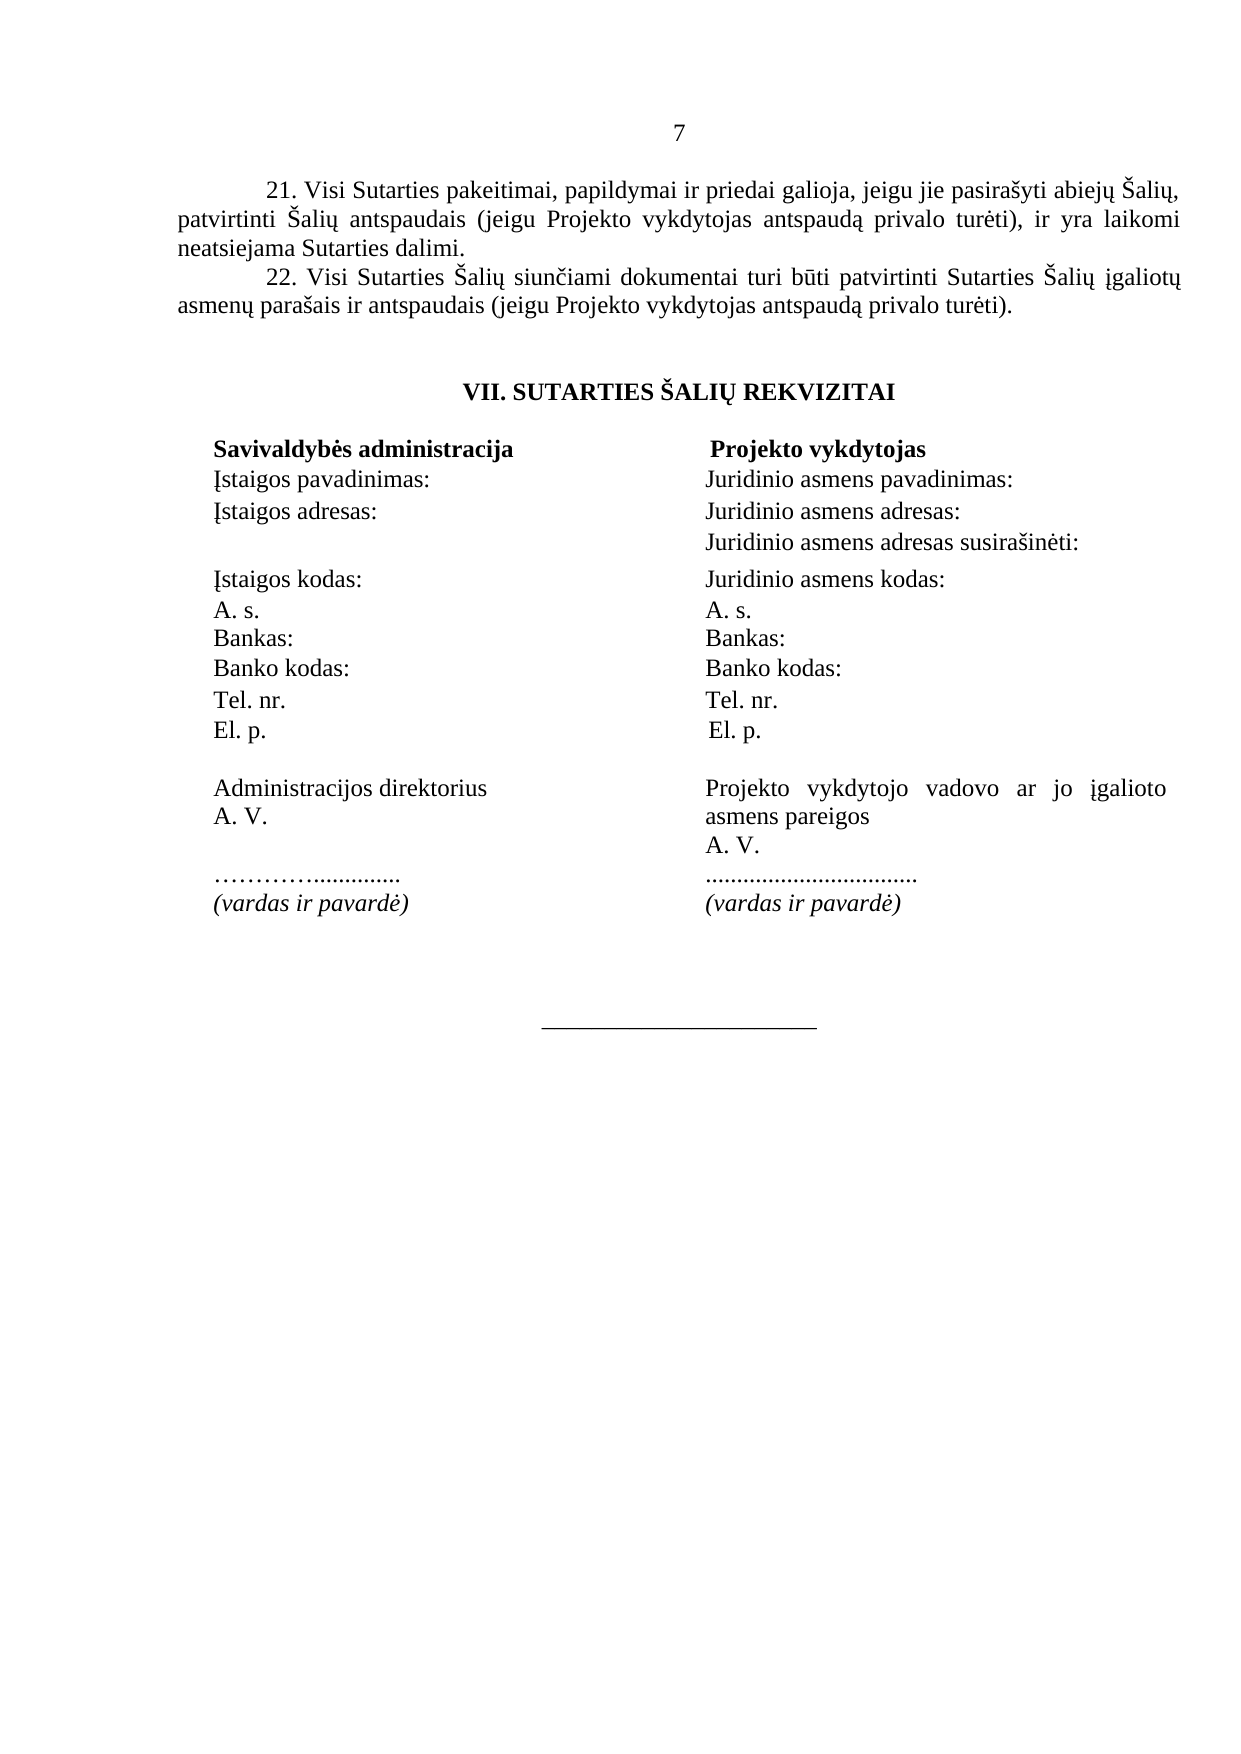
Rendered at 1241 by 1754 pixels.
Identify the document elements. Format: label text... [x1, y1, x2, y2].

table_cell Bankas: [691, 624, 1178, 653]
table_cell A. s. [202, 595, 691, 623]
table_cell [177, 564, 202, 595]
table_cell Įstaigos kodas: [202, 564, 691, 595]
table_cell Įstaigos adresas: [202, 496, 691, 527]
text 21. Visi Sutarties pakeitimai, papildymai ir priedai galioja, jeigu jie pasirašyti abiejų Šalių, patvirtinti Šalių antspaudais (jeigu Projekto vykdytojas antspaudą privalo turėti), ir yra laikomi neatsiejama Sutarties dalimi. [177, 176, 1181, 262]
table_header Savivaldybės administracija [202, 434, 691, 464]
table_cell [177, 715, 202, 916]
table_cell Įstaigos pavadinimas: [202, 464, 691, 496]
text ______________________ [177, 1003, 1181, 1031]
table_cell [177, 654, 202, 685]
table_cell Juridinio asmens adresas: [691, 496, 1178, 527]
table_cell Tel. nr. [691, 685, 1178, 715]
table_cell [177, 595, 202, 623]
table_cell Juridinio asmens kodas: [691, 564, 1178, 595]
table_cell Banko kodas: [691, 654, 1178, 685]
table_cell [177, 496, 202, 527]
table_header Projekto vykdytojas [691, 434, 1178, 464]
text 22. Visi Sutarties Šalių siunčiami dokumentai turi būti patvirtinti Sutarties Šalių įgaliotų asmenų parašais ir antspaudais (jeigu Projekto vykdytojas antspaudą privalo turėti). [177, 262, 1181, 319]
table_cell Bankas: [202, 624, 691, 653]
table_cell Banko kodas: [202, 654, 691, 685]
table_cell Juridinio asmens pavadinimas: [691, 464, 1178, 496]
table_cell El. p. Projekto vykdytojo vadovo ar jo įgalioto asmens pareigos A. V. .................................. (vardas ir pavardė) [691, 715, 1178, 916]
table_cell [177, 527, 202, 564]
table_cell Tel. nr. [202, 685, 691, 715]
table_cell [177, 624, 202, 653]
table_cell [177, 685, 202, 715]
table_cell El. p. Administracijos direktorius A. V. ………….............. (vardas ir pavardė) [202, 715, 691, 916]
table_cell [202, 527, 691, 564]
table_header [177, 434, 202, 464]
text VII. SUTARTIES ŠALIŲ REKVIZITAI [177, 377, 1181, 406]
table_cell [177, 464, 202, 496]
table_cell A. s. [691, 595, 1178, 623]
table_cell Juridinio asmens adresas susirašinėti: [691, 527, 1178, 564]
